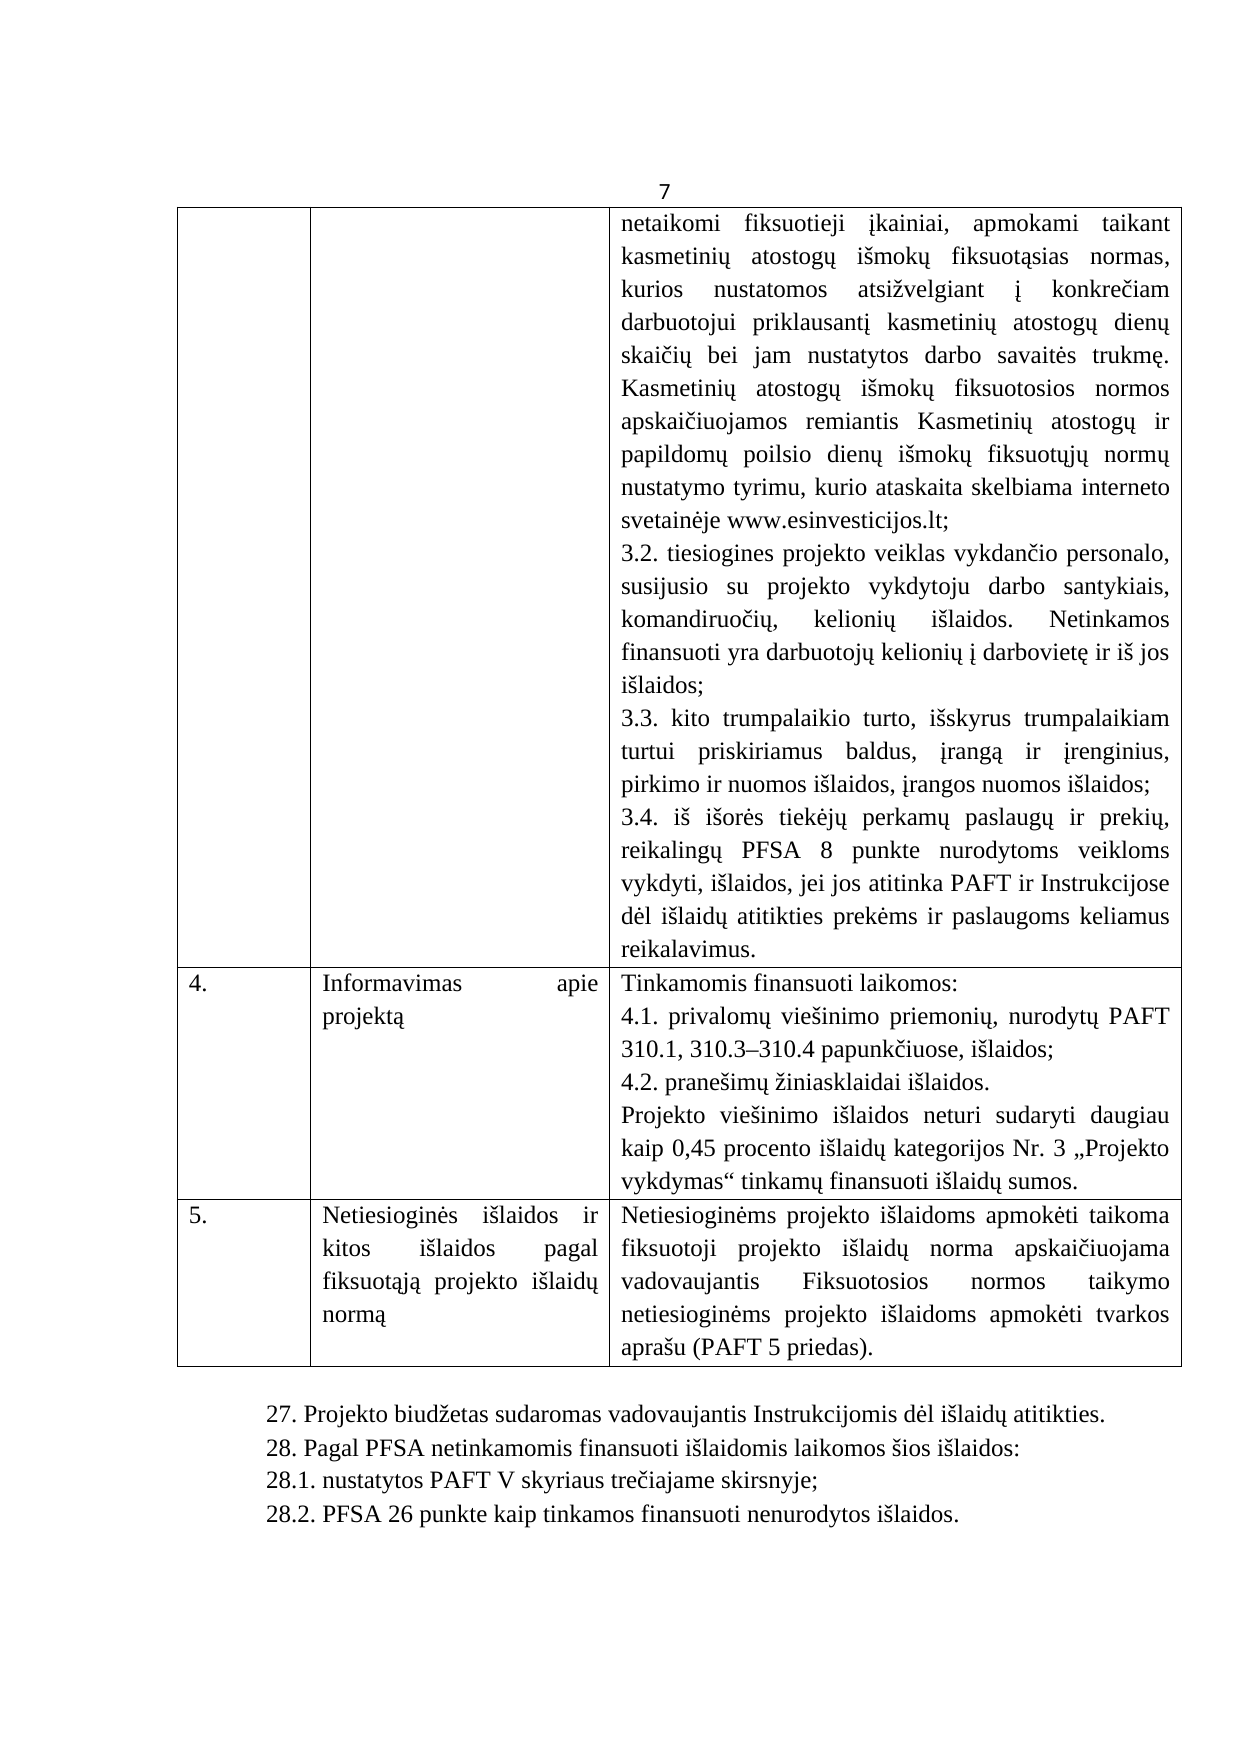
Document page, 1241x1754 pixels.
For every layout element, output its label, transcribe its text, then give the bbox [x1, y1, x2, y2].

table_cell Netiesioginės išlaidos ir kitos išlaidos pagal fiksuotąją projekto išlaidų normą [311, 1200, 609, 1366]
text 28.1. nustatytos PAFT V skyriaus trečiajame skirsnyje; [177, 1466, 1152, 1494]
table_cell [178, 208, 310, 967]
table_cell netaikomi fiksuotieji įkainiai, apmokami taikant kasmetinių atostogų išmokų fiksuotąsias normas, kurios nustatomos atsižvelgiant į konkrečiam darbuotojui priklausantį kasmetinių atostogų dienų skaičių bei jam nustatytos darbo savaitės trukmę. Kasmetinių atostogų išmokų fiksuotosios normos apskaičiuojamos remiantis Kasmetinių atostogų ir papildomų poilsio dienų išmokų fiksuotųjų normų nustatymo tyrimu, kurio ataskaita skelbiama interneto svetainėje www.esinvesticijos.lt; 3.2. tiesiogines projekto veiklas vykdančio personalo, susijusio su projekto vykdytoju darbo santykiais, komandiruočių, kelionių išlaidos. Netinkamos finansuoti yra darbuotojų kelionių į darbovietę ir iš jos išlaidos; 3.3. kito trumpalaikio turto, išskyrus trumpalaikiam turtui priskiriamus baldus, įrangą ir įrenginius, pirkimo ir nuomos išlaidos, įrangos nuomos išlaidos; 3.4. iš išorės tiekėjų perkamų paslaugų ir prekių, reikalingų PFSA 8 punkte nurodytoms veikloms vykdyti, išlaidos, jei jos atitinka PAFT ir Instrukcijose dėl išlaidų atitikties prekėms ir paslaugoms keliamus reikalavimus. [610, 208, 1181, 967]
table_cell Tinkamomis finansuoti laikomos: 4.1. privalomų viešinimo priemonių, nurodytų PAFT 310.1, 310.3–310.4 papunkčiuose, išlaidos; 4.2. pranešimų žiniasklaidai išlaidos. Projekto viešinimo išlaidos neturi sudaryti daugiau kaip 0,45 procento išlaidų kategorijos Nr. 3 „Projekto vykdymas“ tinkamų finansuoti išlaidų sumos. [610, 968, 1181, 1199]
table_cell [311, 208, 609, 967]
table_cell Netiesioginėms projekto išlaidoms apmokėti taikoma fiksuotoji projekto išlaidų norma apskaičiuojama vadovaujantis Fiksuotosios normos taikymo netiesioginėms projekto išlaidoms apmokėti tvarkos aprašu (PAFT 5 priedas). [610, 1200, 1181, 1366]
table_cell 5. [178, 1200, 310, 1366]
text 28. Pagal PFSA netinkamomis finansuoti išlaidomis laikomos šios išlaidos: [177, 1433, 1152, 1461]
text 28.2. PFSA 26 punkte kaip tinkamos finansuoti nenurodytos išlaidos. [177, 1499, 1152, 1527]
table_cell 4. [178, 968, 310, 1199]
text 27. Projekto biudžetas sudaromas vadovaujantis Instrukcijomis dėl išlaidų atitikties. [177, 1399, 1152, 1428]
table_cell Informavimas apie projektą [311, 968, 609, 1199]
